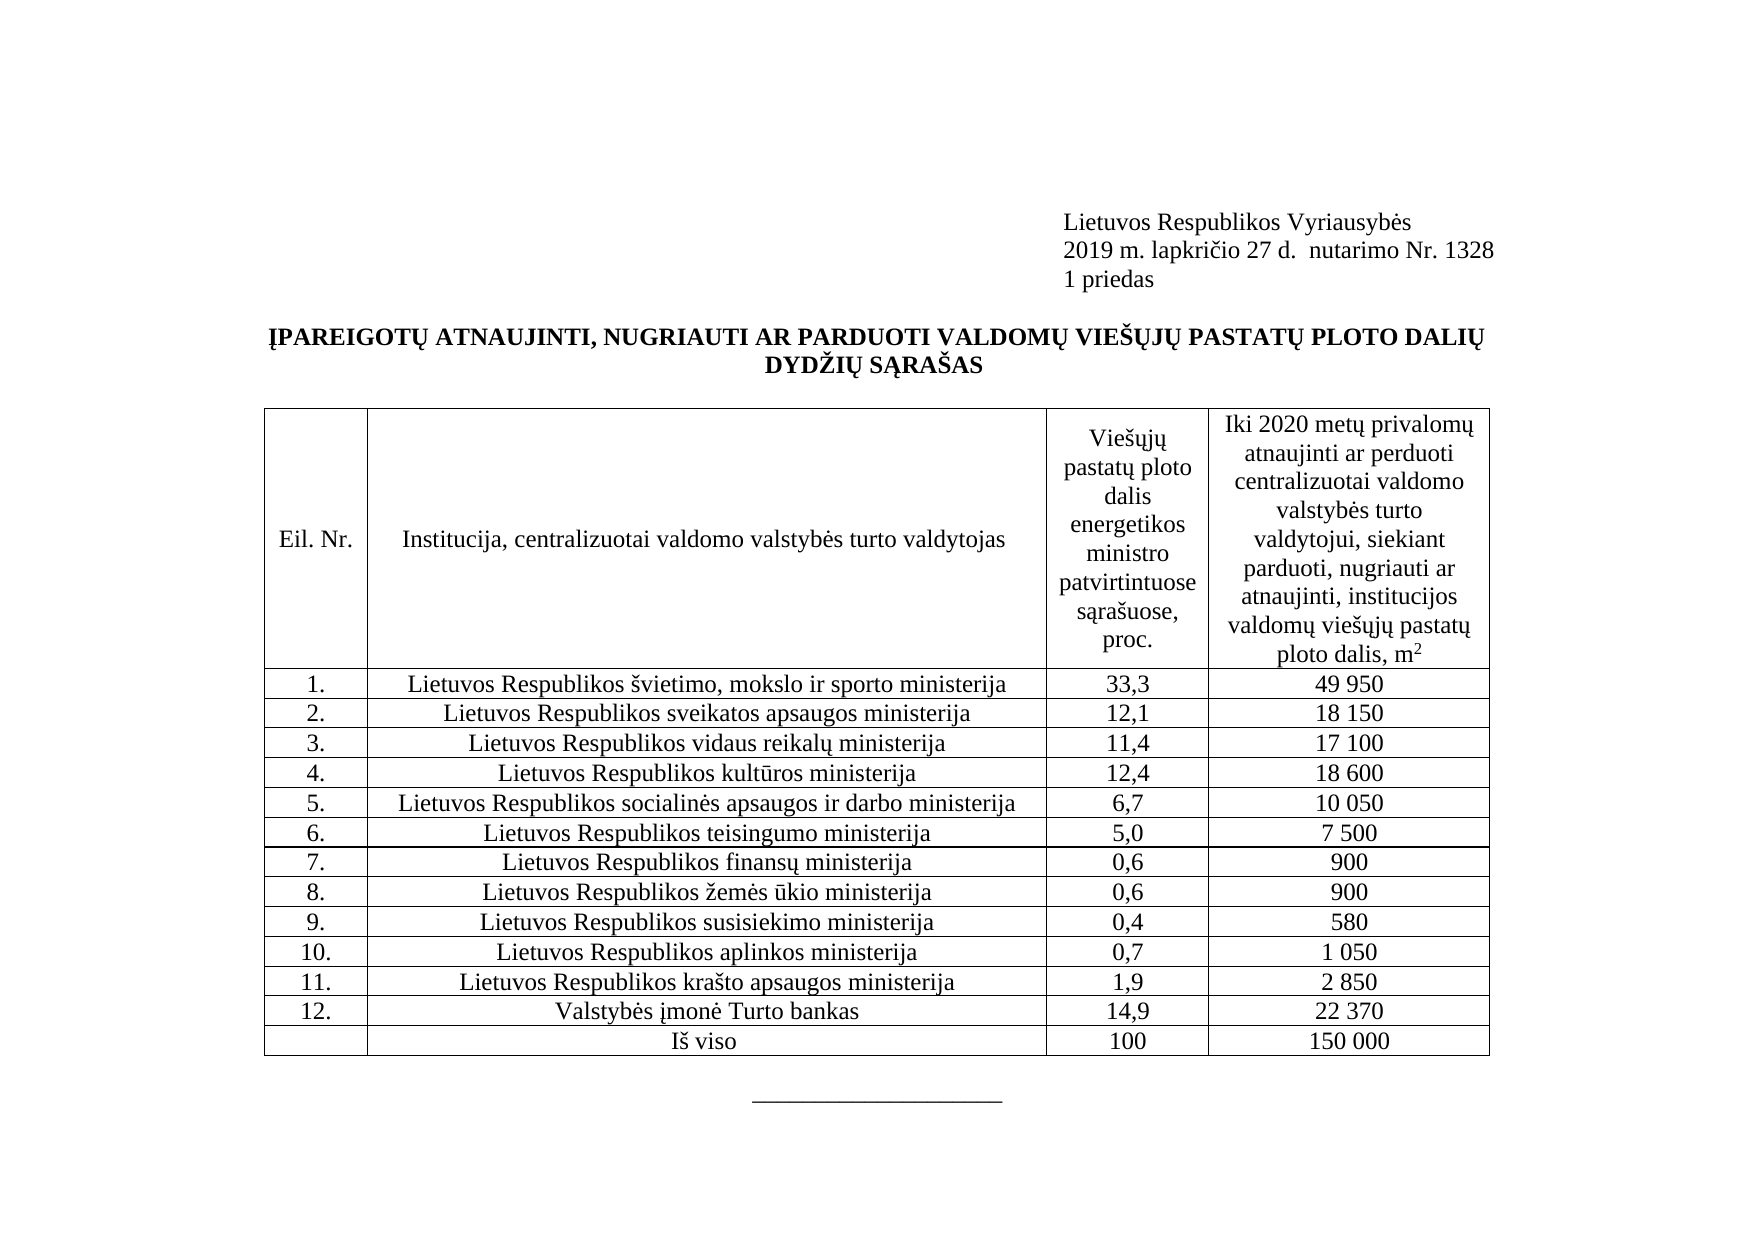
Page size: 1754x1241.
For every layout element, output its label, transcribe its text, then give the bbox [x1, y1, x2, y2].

table_cell 0,6 [1047, 848, 1208, 876]
table_cell 900 [1209, 877, 1489, 906]
table_cell 2. [265, 699, 367, 727]
table_cell Lietuvos Respublikos sveikatos apsaugos ministerija [368, 699, 1046, 727]
table_cell Lietuvos Respublikos finansų ministerija [368, 848, 1046, 876]
text DYDŽIŲ SĄRAŠAS [118, 350, 1636, 379]
table_cell 7. [265, 848, 367, 876]
table_cell Lietuvos Respublikos aplinkos ministerija [368, 937, 1046, 966]
text –––––––––––––––––––– [118, 1085, 1636, 1113]
table_cell Lietuvos Respublikos vidaus reikalų ministerija [368, 728, 1046, 757]
table_header Viešųjų pastatų ploto dalis energetikos ministro patvirtintuose sąrašuose, proc. [1047, 409, 1208, 668]
table_cell 10. [265, 937, 367, 966]
table_cell 0,4 [1047, 907, 1208, 936]
table_header Institucija, centralizuotai valdomo valstybės turto valdytojas [368, 409, 1046, 668]
table_cell 17 100 [1209, 728, 1489, 757]
table_cell 9. [265, 907, 367, 936]
table_cell 6. [265, 818, 367, 846]
text ĮPAREIGOTŲ ATNAUJINTI, NUGRIAUTI AR PARDUOTI VALDOMŲ VIEŠŲJŲ PASTATŲ PLOTO DALIŲ [118, 322, 1636, 350]
table_cell 10 050 [1209, 788, 1489, 817]
table_cell 2 850 [1209, 967, 1489, 995]
table_cell 11. [265, 967, 367, 995]
table_cell 3. [265, 728, 367, 757]
table_cell [265, 1026, 367, 1055]
table_cell Lietuvos Respublikos švietimo, mokslo ir sporto ministerija [368, 669, 1046, 697]
table_cell 12,4 [1047, 758, 1208, 787]
table_cell 49 950 [1209, 669, 1489, 697]
table_cell 150 000 [1209, 1026, 1489, 1055]
table_cell 33,3 [1047, 669, 1208, 697]
table_cell 8. [265, 877, 367, 906]
table_cell Lietuvos Respublikos kultūros ministerija [368, 758, 1046, 787]
table_cell Lietuvos Respublikos teisingumo ministerija [368, 818, 1046, 846]
table_cell 5,0 [1047, 818, 1208, 846]
table_cell 0,7 [1047, 937, 1208, 966]
table_cell 1 050 [1209, 937, 1489, 966]
table_cell 18 150 [1209, 699, 1489, 727]
table_cell Iš viso [368, 1026, 1046, 1055]
table_cell Lietuvos Respublikos krašto apsaugos ministerija [368, 967, 1046, 995]
table_header Iki 2020 metų privalomų atnaujinti ar perduoti centralizuotai valdomo valstybės turto valdytojui, siekiant parduoti, nugriauti ar atnaujinti, institucijos valdomų viešųjų pastatų ploto dalis, m2 [1209, 409, 1489, 668]
table_cell 11,4 [1047, 728, 1208, 757]
table_cell 1. [265, 669, 367, 697]
table_cell 22 370 [1209, 996, 1489, 1025]
table_cell 100 [1047, 1026, 1208, 1055]
table_cell Lietuvos Respublikos žemės ūkio ministerija [368, 877, 1046, 906]
table_cell 12,1 [1047, 699, 1208, 727]
table_header Eil. Nr. [265, 409, 367, 668]
text 1 priedas [1063, 264, 1636, 293]
table_cell 0,6 [1047, 877, 1208, 906]
table_cell Valstybės įmonė Turto bankas [368, 996, 1046, 1025]
table_cell 1,9 [1047, 967, 1208, 995]
table_cell Lietuvos Respublikos socialinės apsaugos ir darbo ministerija [368, 788, 1046, 817]
table_cell 14,9 [1047, 996, 1208, 1025]
table_cell 12. [265, 996, 367, 1025]
table_cell 7 500 [1209, 818, 1489, 846]
text Lietuvos Respublikos Vyriausybės [1063, 207, 1636, 235]
table_cell 580 [1209, 907, 1489, 936]
table_cell 4. [265, 758, 367, 787]
table_cell 6,7 [1047, 788, 1208, 817]
table_cell 18 600 [1209, 758, 1489, 787]
text 2019 m. lapkričio 27 d. nutarimo Nr. 1328 [1063, 235, 1636, 264]
table_cell Lietuvos Respublikos susisiekimo ministerija [368, 907, 1046, 936]
table_cell 900 [1209, 848, 1489, 876]
table_cell 5. [265, 788, 367, 817]
